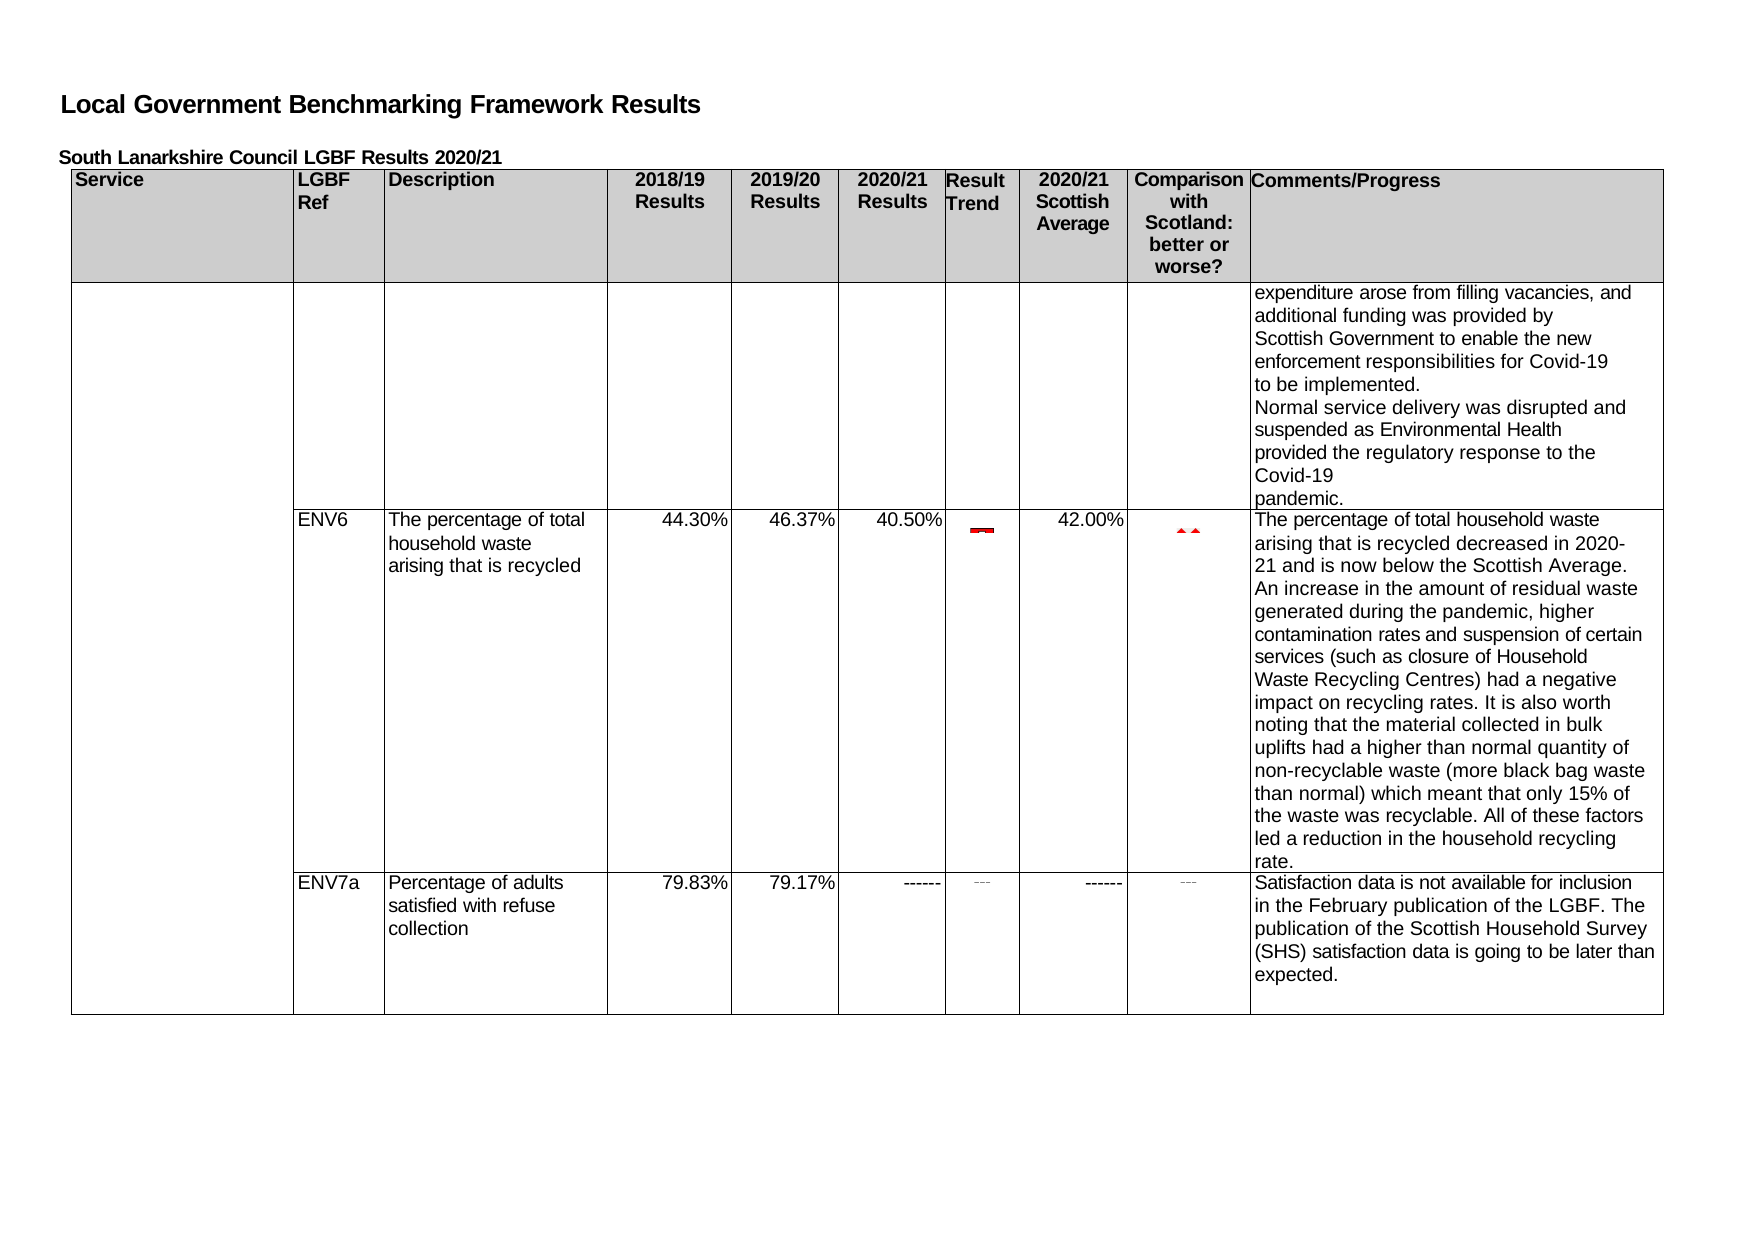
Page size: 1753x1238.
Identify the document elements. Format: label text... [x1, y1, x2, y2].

table_header Description [385, 170, 607, 282]
table_header LGBF Ref [294, 170, 384, 282]
table_cell [72, 283, 293, 1014]
table_header 2018/19 Results [608, 170, 731, 282]
table_cell expenditure arose from filling vacancies, and additional funding was provided by Scottish Government to enable the new enforcement responsibilities for Covid-19 to be implemented. Normal service delivery was disrupted and suspended as Environmental Health provided the regulatory response to the Covid-19 pandemic. [1251, 283, 1663, 509]
table_cell [946, 510, 1019, 872]
table_header 2019/20 Results [732, 170, 838, 282]
table_cell ------ [839, 873, 945, 1014]
table_cell [385, 283, 607, 509]
table_cell 42.00% [1020, 510, 1127, 872]
table_cell Satisfaction data is not available for inclusion in the February publication of the LGBF. The publication of the Scottish Household Survey (SHS) satisfaction data is going to be later than expected. [1251, 873, 1663, 1014]
table_cell ------ [1020, 873, 1127, 1014]
table_cell [839, 283, 945, 509]
table_header 2020/21 Scottish Average [1020, 170, 1127, 282]
table_cell [1128, 510, 1250, 872]
table_cell [1128, 283, 1250, 509]
table_cell ENV7a [294, 873, 384, 1014]
table_cell Percentage of adults satisfied with refuse collection [385, 873, 607, 1014]
table_cell 79.83% [608, 873, 731, 1014]
table_cell [1128, 873, 1250, 1014]
table_cell The percentage of total household waste arising that is recycled decreased in 2020-21 and is now below the Scottish Average. An increase in the amount of residual waste generated during the pandemic, higher contamination rates and suspension of certain services (such as closure of Household Waste Recycling Centres) had a negative impact on recycling rates. It is also worth noting that the material collected in bulk uplifts had a higher than normal quantity of non-recyclable waste (more black bag waste than normal) which meant that only 15% of the waste was recyclable. All of these factors led a reduction in the household recycling rate. [1251, 510, 1663, 872]
table_cell ENV6 [294, 510, 384, 872]
table_cell The percentage of total household waste arising that is recycled [385, 510, 607, 872]
table_header Service [72, 170, 293, 282]
table_cell [732, 283, 838, 509]
table_cell [1020, 283, 1127, 509]
table_cell 46.37% [732, 510, 838, 872]
table_cell 44.30% [608, 510, 731, 872]
table_header Comments/Progress [1251, 170, 1663, 282]
table_cell [608, 283, 731, 509]
table_cell 40.50% [839, 510, 945, 872]
table_cell [946, 283, 1019, 509]
table_header Comparison with Scotland: better or worse? [1128, 170, 1250, 282]
table_cell 79.17% [732, 873, 838, 1014]
table_cell [946, 873, 1019, 1014]
table_header 2020/21 Results [839, 170, 945, 282]
text South Lanarkshire Council LGBF Results 2020/21 [58, 146, 1675, 169]
table_cell [294, 283, 384, 509]
table_header Result Trend [946, 170, 1019, 282]
